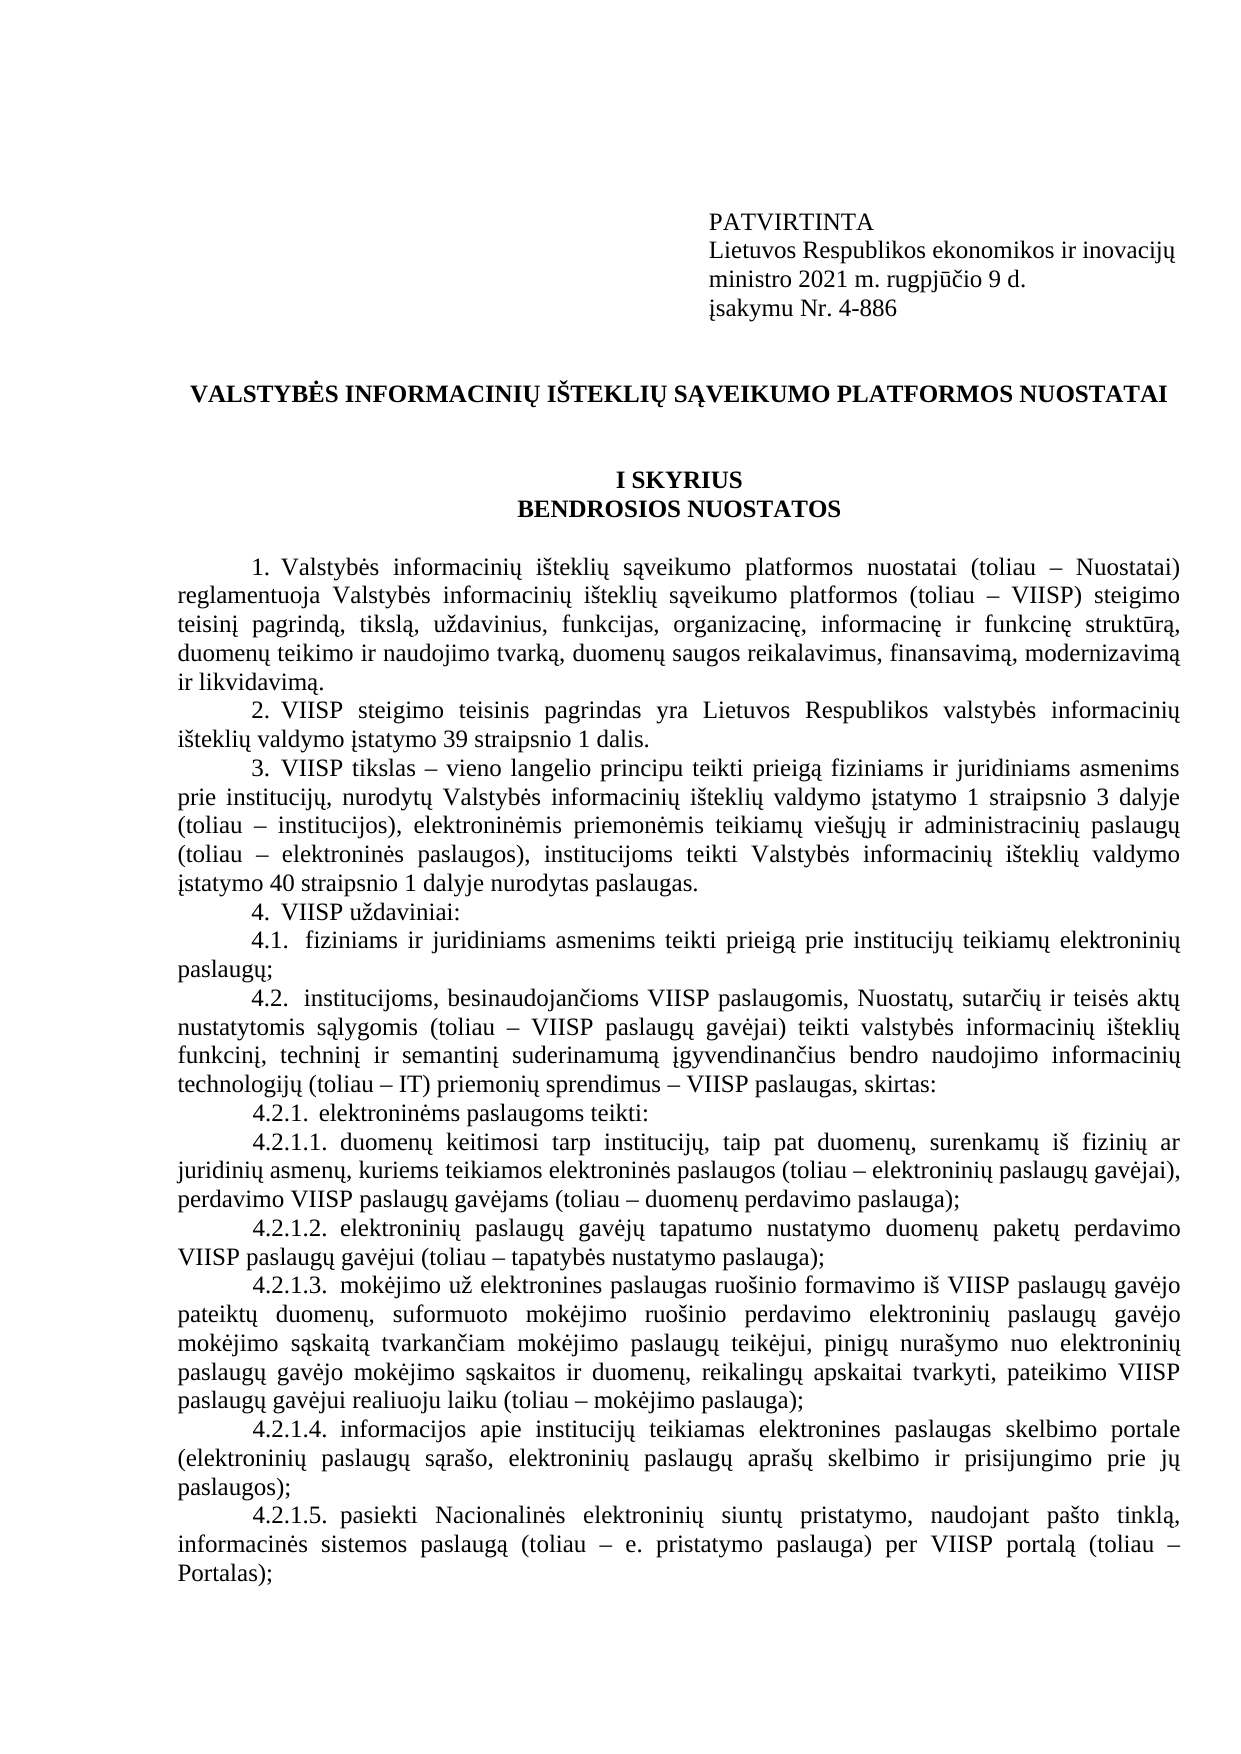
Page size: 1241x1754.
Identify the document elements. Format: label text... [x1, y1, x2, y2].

text 4.2.1.2. elektroninių paslaugų gavėjų tapatumo nustatymo duomenų paketų perdavimo VIISP paslaugų gavėjui (toliau – tapatybės nustatymo paslauga); [177, 1213, 1181, 1270]
text 4. VIISP uždaviniai: [177, 897, 1181, 925]
text 2. VIISP steigimo teisinis pagrindas yra Lietuvos Respublikos valstybės informacinių išteklių valdymo įstatymo 39 straipsnio 1 dalis. [177, 695, 1181, 753]
text Lietuvos Respublikos ekonomikos ir inovacijų [177, 235, 1181, 264]
text 4.2.1.4. informacijos apie institucijų teikiamas elektronines paslaugas skelbimo portale (elektroninių paslaugų sąrašo, elektroninių paslaugų aprašų skelbimo ir prisijungimo prie jų paslaugos); [177, 1414, 1181, 1500]
text PATVIRTINTA [177, 207, 1181, 235]
text 4.2.1.1. duomenų keitimosi tarp institucijų, taip pat duomenų, surenkamų iš fizinių ar juridinių asmenų, kuriems teikiamos elektroninės paslaugos (toliau – elektroninių paslaugų gavėjai), perdavimo VIISP paslaugų gavėjams (toliau – duomenų perdavimo paslauga); [177, 1127, 1181, 1213]
text 4.2.1.3. mokėjimo už elektronines paslaugas ruošinio formavimo iš VIISP paslaugų gavėjo pateiktų duomenų, suformuoto mokėjimo ruošinio perdavimo elektroninių paslaugų gavėjo mokėjimo sąskaitą tvarkančiam mokėjimo paslaugų teikėjui, pinigų nurašymo nuo elektroninių paslaugų gavėjo mokėjimo sąskaitos ir duomenų, reikalingų apskaitai tvarkyti, pateikimo VIISP paslaugų gavėjui realiuoju laiku (toliau – mokėjimo paslauga); [177, 1270, 1181, 1414]
text I SKYRIUS [177, 465, 1181, 494]
text įsakymu Nr. 4-886 [177, 293, 1181, 322]
text 4.1. fiziniams ir juridiniams asmenims teikti prieigą prie institucijų teikiamų elektroninių paslaugų; [177, 925, 1181, 983]
text 3. VIISP tikslas – vieno langelio principu teikti prieigą fiziniams ir juridiniams asmenims prie institucijų, nurodytų Valstybės informacinių išteklių valdymo įstatymo 1 straipsnio 3 dalyje (toliau – institucijos), elektroninėmis priemonėmis teikiamų viešųjų ir administracinių paslaugų (toliau – elektroninės paslaugos), institucijoms teikti Valstybės informacinių išteklių valdymo įstatymo 40 straipsnio 1 dalyje nurodytas paslaugas. [177, 753, 1181, 897]
text 4.2.1. elektroninėms paslaugoms teikti: [177, 1098, 1181, 1127]
text Bendrosios nuostatos [177, 494, 1181, 523]
text 4.2.1.5. pasiekti Nacionalinės elektroninių siuntų pristatymo, naudojant pašto tinklą, informacinės sistemos paslaugą (toliau – e. pristatymo paslauga) per VIISP portalą (toliau – Portalas); [177, 1500, 1181, 1587]
text 4.2. institucijoms, besinaudojančioms VIISP paslaugomis, Nuostatų, sutarčių ir teisės aktų nustatytomis sąlygomis (toliau – VIISP paslaugų gavėjai) teikti valstybės informacinių išteklių funkcinį, techninį ir semantinį suderinamumą įgyvendinančius bendro naudojimo informacinių technologijų (toliau – IT) priemonių sprendimus – VIISP paslaugas, skirtas: [177, 983, 1181, 1098]
text ministro 2021 m. rugpjūčio 9 d. [177, 264, 1181, 293]
text 1. Valstybės informacinių išteklių sąveikumo platformos nuostatai (toliau – Nuostatai) reglamentuoja Valstybės informacinių išteklių sąveikumo platformos (toliau – VIISP) steigimo teisinį pagrindą, tikslą, uždavinius, funkcijas, organizacinę, informacinę ir funkcinę struktūrą, duomenų teikimo ir naudojimo tvarką, duomenų saugos reikalavimus, finansavimą, modernizavimą ir likvidavimą. [177, 552, 1181, 695]
text Valstybės informacinių išteklių sąveikumo platformOS nuostatai [177, 379, 1181, 408]
